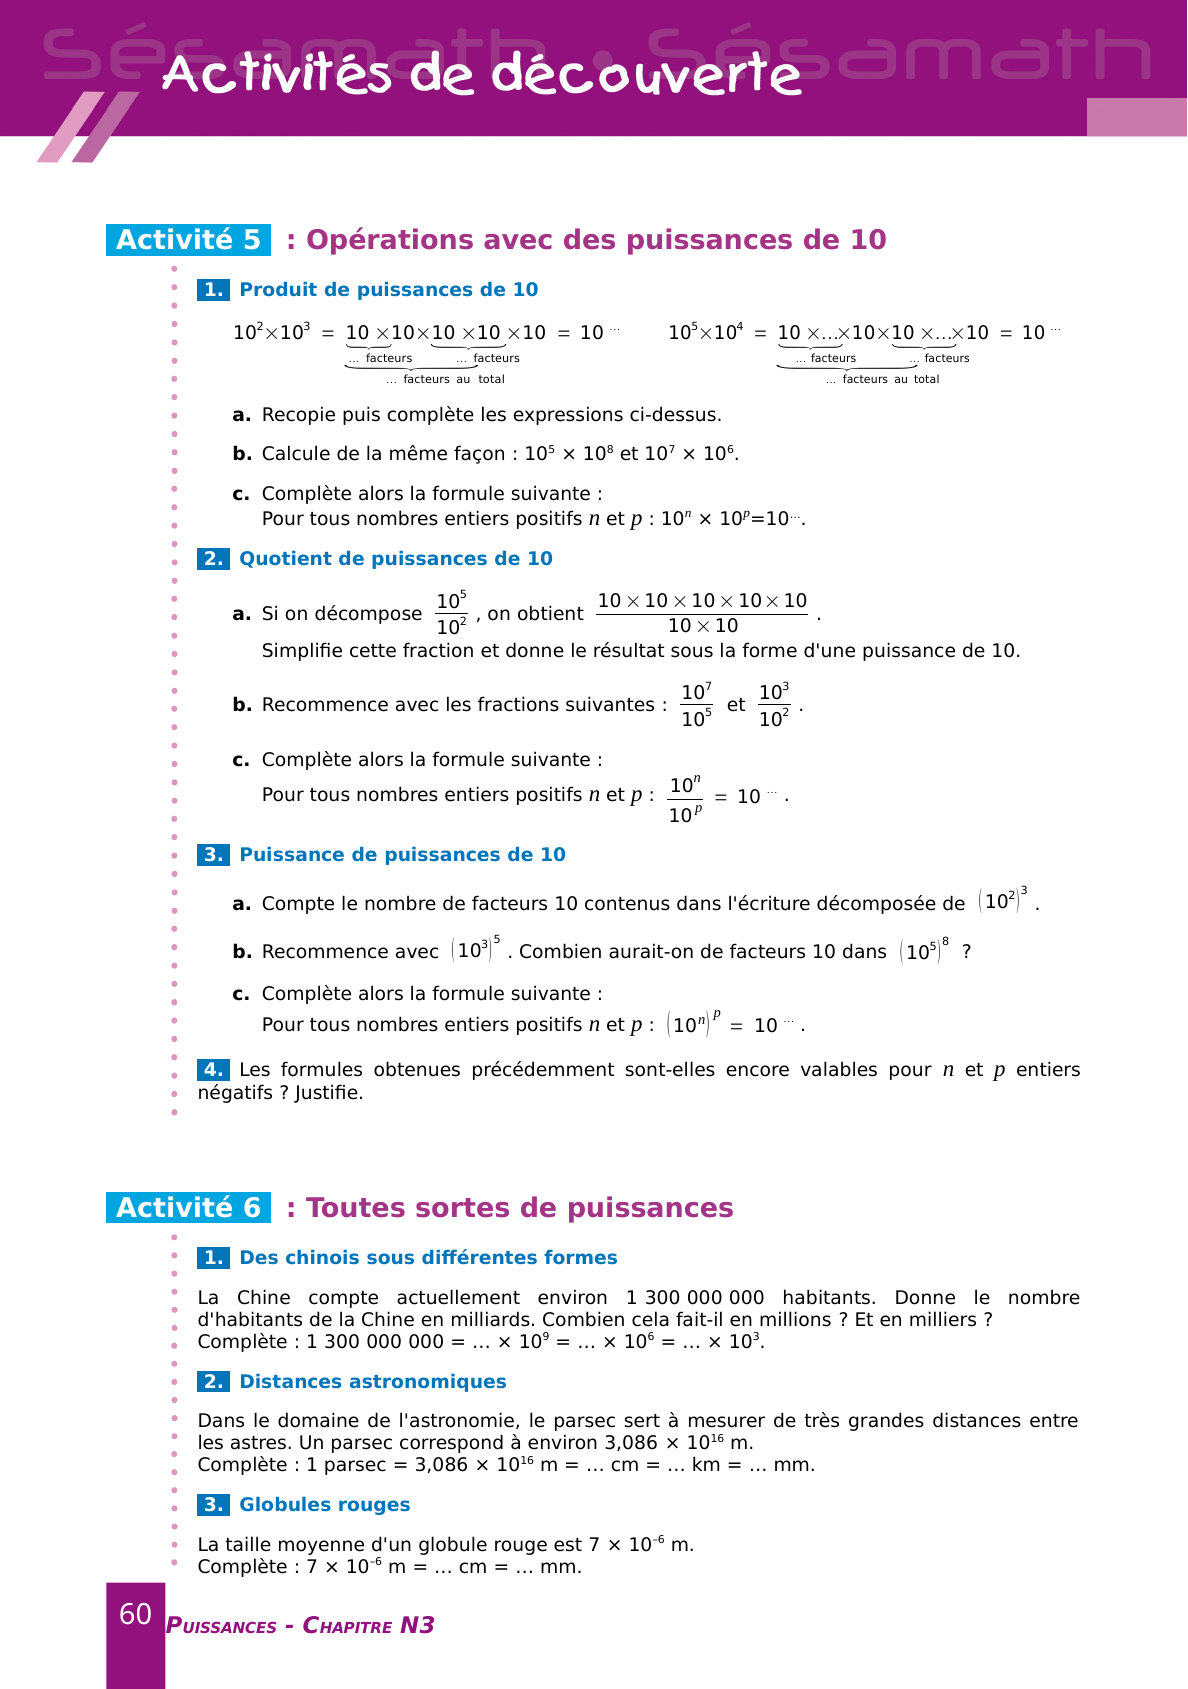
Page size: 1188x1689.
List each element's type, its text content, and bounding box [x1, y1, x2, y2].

list Produit de puissances de 10 [230, 279, 1081, 301]
list Recommence avec . Combien aurait-on de facteurs 10 dans ? [232, 932, 1081, 966]
list Complète alors la formule suivante : Pour tous nombres entiers positifs n et p : . [232, 983, 1081, 1038]
picture [0, 0, 1187, 163]
list Complète : 7 × 10–6 m = … cm = … mm. [195, 1556, 1081, 1577]
list Calcule de la même façon : 105 × 108 et 107 × 106. [232, 443, 1081, 465]
list Dans le domaine de l'astronomie, le parsec sert à mesurer de très grandes distances entre les astres. Un parsec correspond à environ 3,086 × 1016 m. [195, 1410, 1081, 1454]
list Distances astronomiques [230, 1371, 1081, 1392]
list Les formules obtenues précédemment sont-elles encore valables pour n et p entiers négatifs ? Justifie. [195, 1056, 1081, 1104]
list Complète : 1 parsec = 3,086 × 1016 m = … cm = … km = … mm. [195, 1454, 1081, 1476]
list Recommence avec les fractions suivantes : et . [232, 679, 1081, 731]
list Globules rouges [230, 1494, 1081, 1516]
list Des chinois sous différentes formes [230, 1247, 1081, 1269]
list Si on décompose , on obtient . Simplifie cette fraction et donne le résultat sous la forme d'une puissance de 10. [232, 588, 1081, 661]
list : Toutes sortes de puissances [271, 1192, 1081, 1223]
list Complète alors la formule suivante : Pour tous nombres entiers positifs n et p : 10n × 10p=10…. [232, 483, 1081, 531]
list Quotient de puissances de 10 [230, 548, 1081, 570]
list La Chine compte actuellement environ 1 300 000 000 habitants. Donne le nombre d'habitants de la Chine en milliards. Combien cela fait-il en millions ? Et en milliers ? Complète : 1 300 000 000 = … × 109 = … × 106 = … × 103. [195, 1287, 1081, 1353]
list La taille moyenne d'un globule rouge est 7 × 10–6 m. [195, 1533, 1081, 1556]
list Puissance de puissances de 10 [230, 844, 1081, 866]
list Compte le nombre de facteurs 10 contenus dans l'écriture décomposée de . [232, 884, 1081, 915]
list Recopie puis complète les expressions ci-dessus. [232, 404, 1081, 426]
list Complète alors la formule suivante : Pour tous nombres entiers positifs n et p : . [232, 748, 1081, 826]
list : Opérations avec des puissances de 10 [271, 224, 1081, 256]
